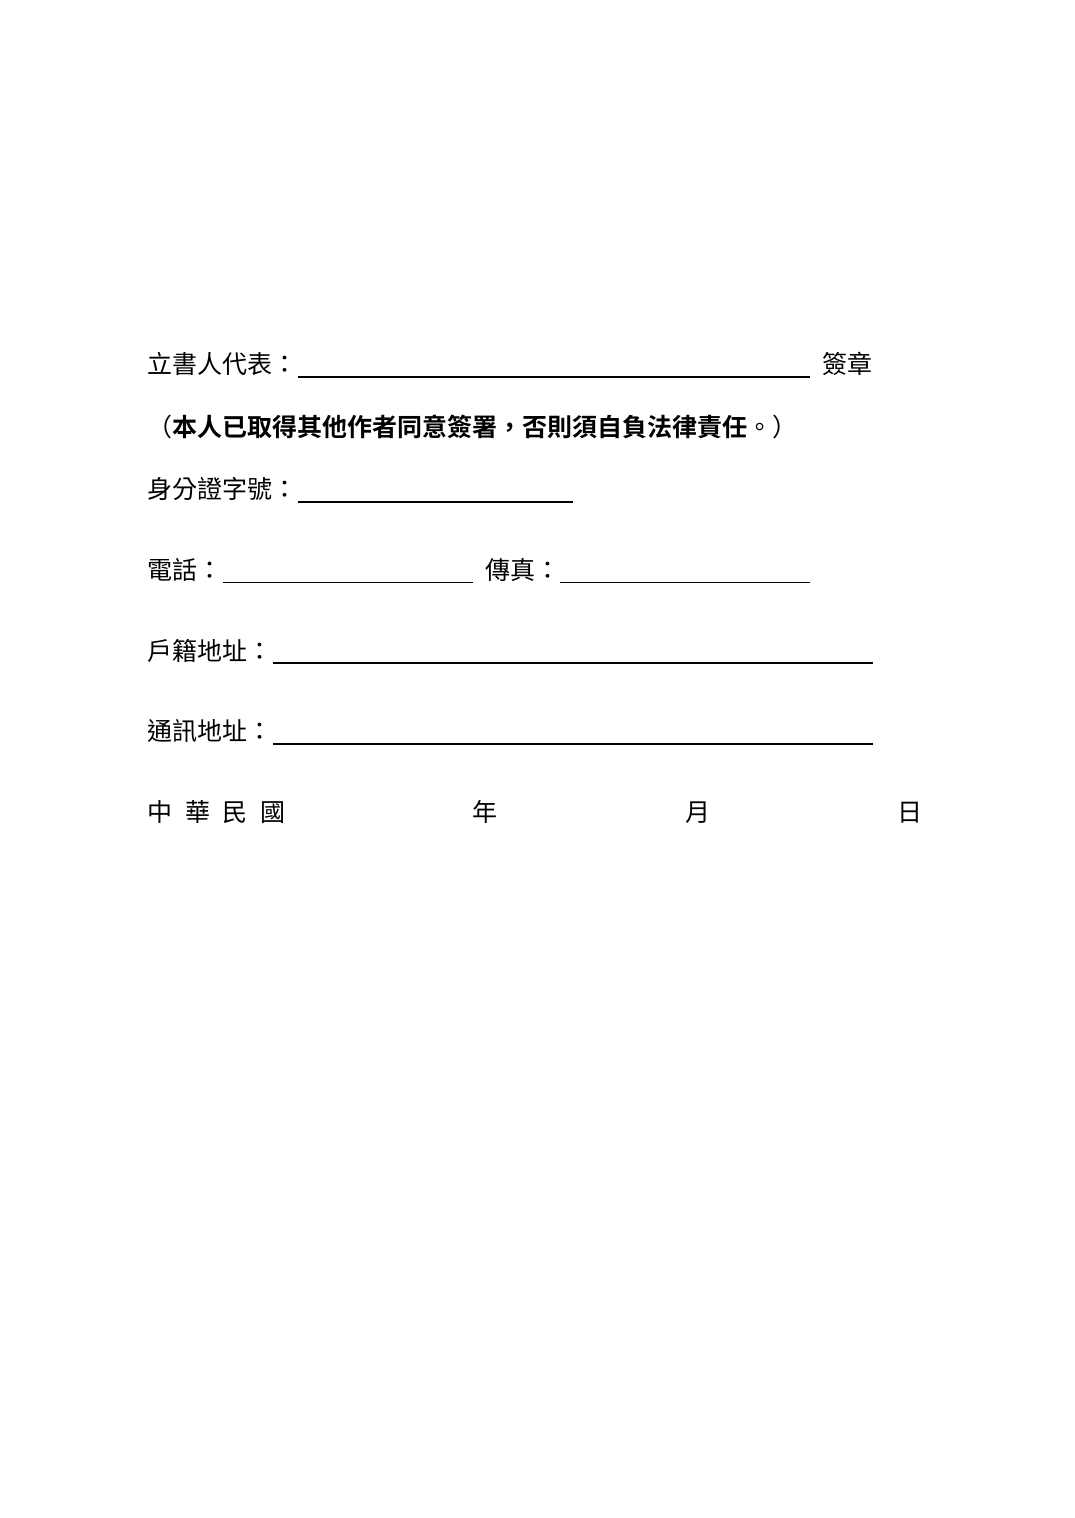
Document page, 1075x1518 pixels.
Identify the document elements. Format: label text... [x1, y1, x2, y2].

text 立書人代表： 簽章 [148, 321, 927, 384]
text 中 華 民 國 年 月 日 [148, 769, 927, 831]
text 戶籍地址： [148, 608, 927, 670]
text 電話： 傳真： [148, 527, 927, 589]
text （本人已取得其他作者同意簽署，否則須自負法律責任。） [148, 384, 927, 446]
text 身分證字號： [148, 446, 927, 509]
text 通訊地址： [148, 688, 927, 751]
